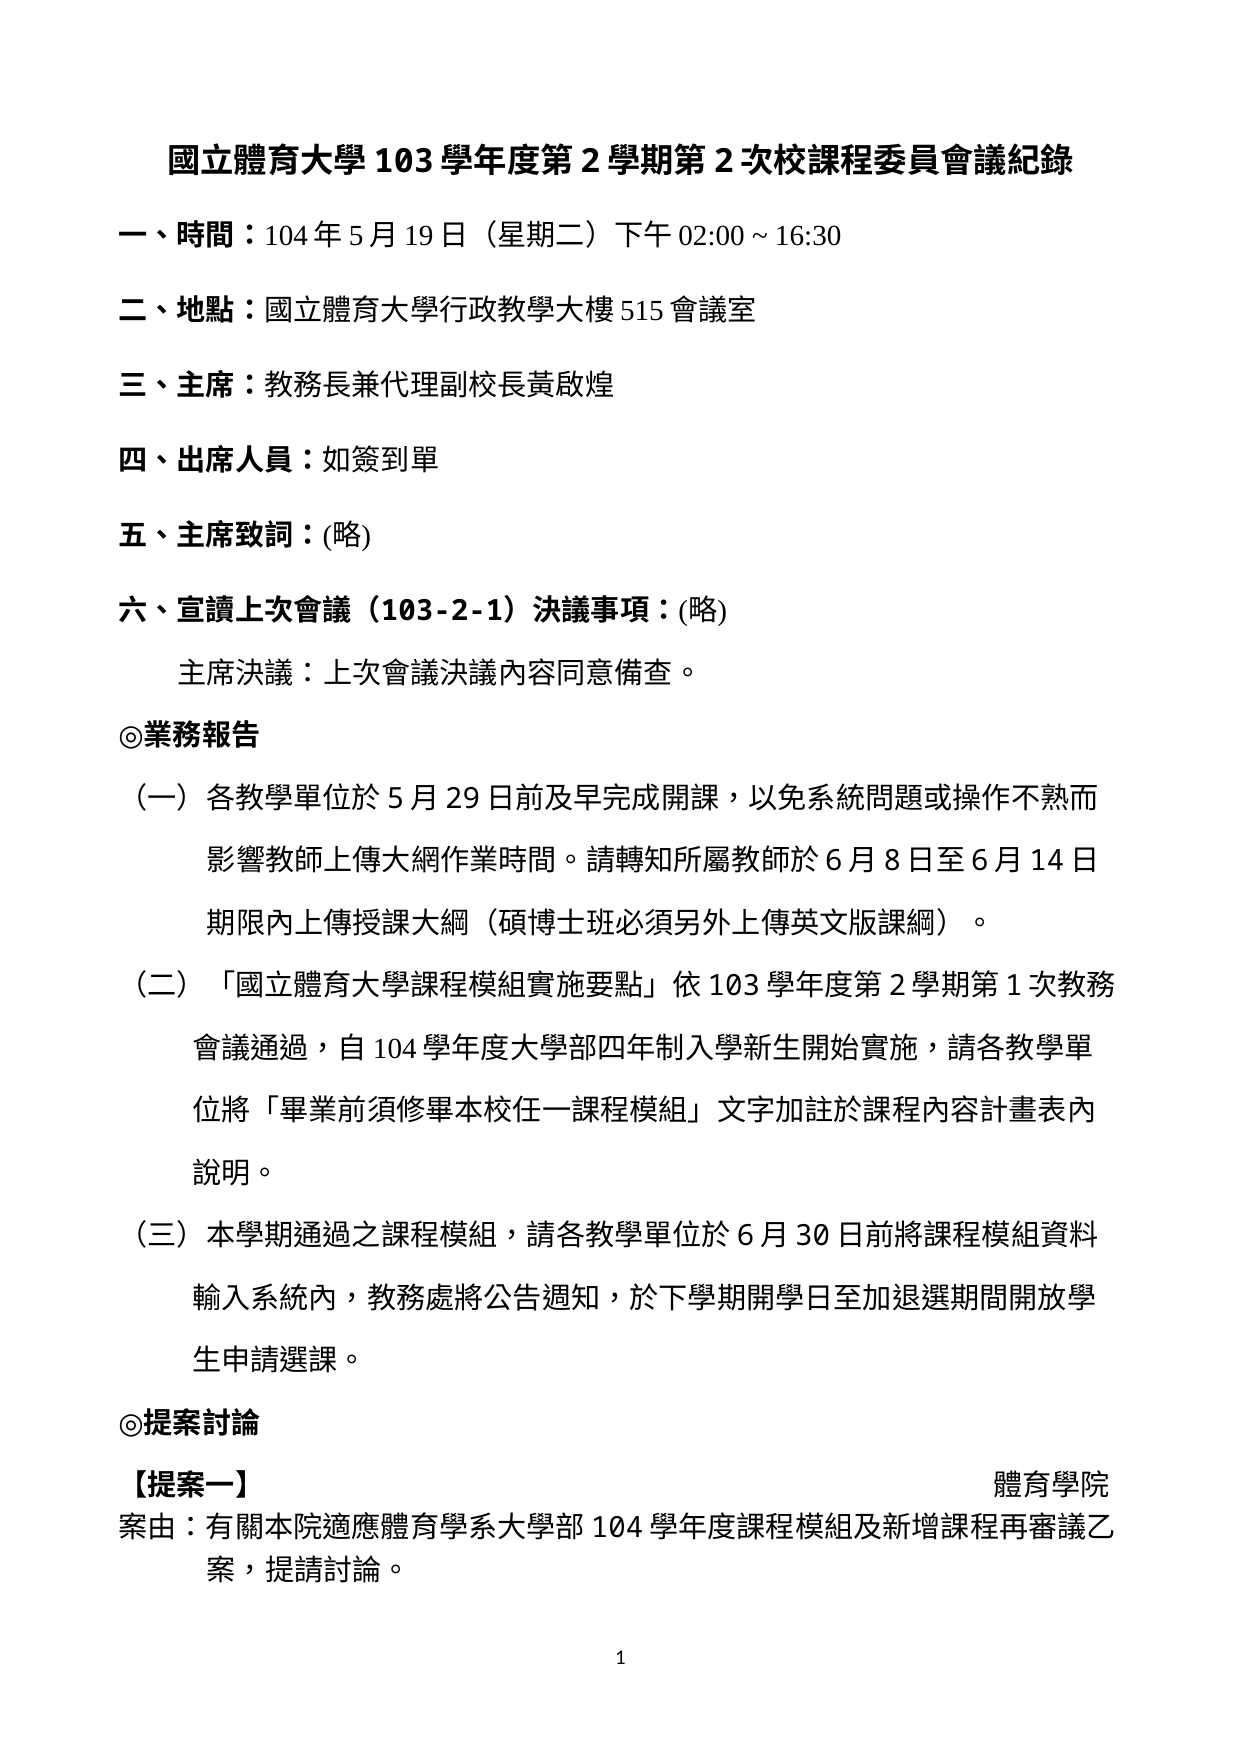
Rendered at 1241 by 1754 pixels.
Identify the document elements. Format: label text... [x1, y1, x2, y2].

text 一、時間：104年5月19日（星期二）下午02:00 ~ 16:30 [118, 191, 1122, 254]
text 三、主席：教務長兼代理副校長黃啟煌 [118, 341, 1122, 404]
text ◎業務報告 [118, 691, 1122, 754]
text 案由：有關本院適應體育學系大學部104學年度課程模組及新增課程再審議乙案，提請討論。 [118, 1504, 1122, 1588]
text ◎提案討論 [118, 1379, 1122, 1441]
text 二、地點：國立體育大學行政教學大樓515會議室 [118, 266, 1122, 329]
text （一）各教學單位於5月29日前及早完成開課，以免系統問題或操作不熟而影響教師上傳大網作業時間。請轉知所屬教師於6月8日至6月14日期限內上傳授課大綱（碩博士班必須另外上傳英文版課綱）。 [118, 754, 1122, 941]
text 【提案一】 體育學院 [118, 1441, 1122, 1504]
text 六、宣讀上次會議（103-2-1）決議事項：(略) [118, 566, 1122, 629]
text 國立體育大學103學年度第2學期第2次校課程委員會議紀錄 [118, 116, 1122, 179]
text （三）本學期通過之課程模組，請各教學單位於6月30日前將課程模組資料輸入系統內，教務處將公告週知，於下學期開學日至加退選期間開放學生申請選課。 [118, 1191, 1122, 1379]
text （二）「國立體育大學課程模組實施要點」依103學年度第2學期第1次教務會議通過，自104學年度大學部四年制入學新生開始實施，請各教學單位將「畢業前須修畢本校任一課程模組」文字加註於課程內容計畫表內說明。 [118, 941, 1122, 1191]
text 主席決議：上次會議決議內容同意備查。 [177, 629, 1122, 691]
text 五、主席致詞：(略) [118, 491, 1122, 554]
text 四、出席人員：如簽到單 [118, 416, 1122, 479]
